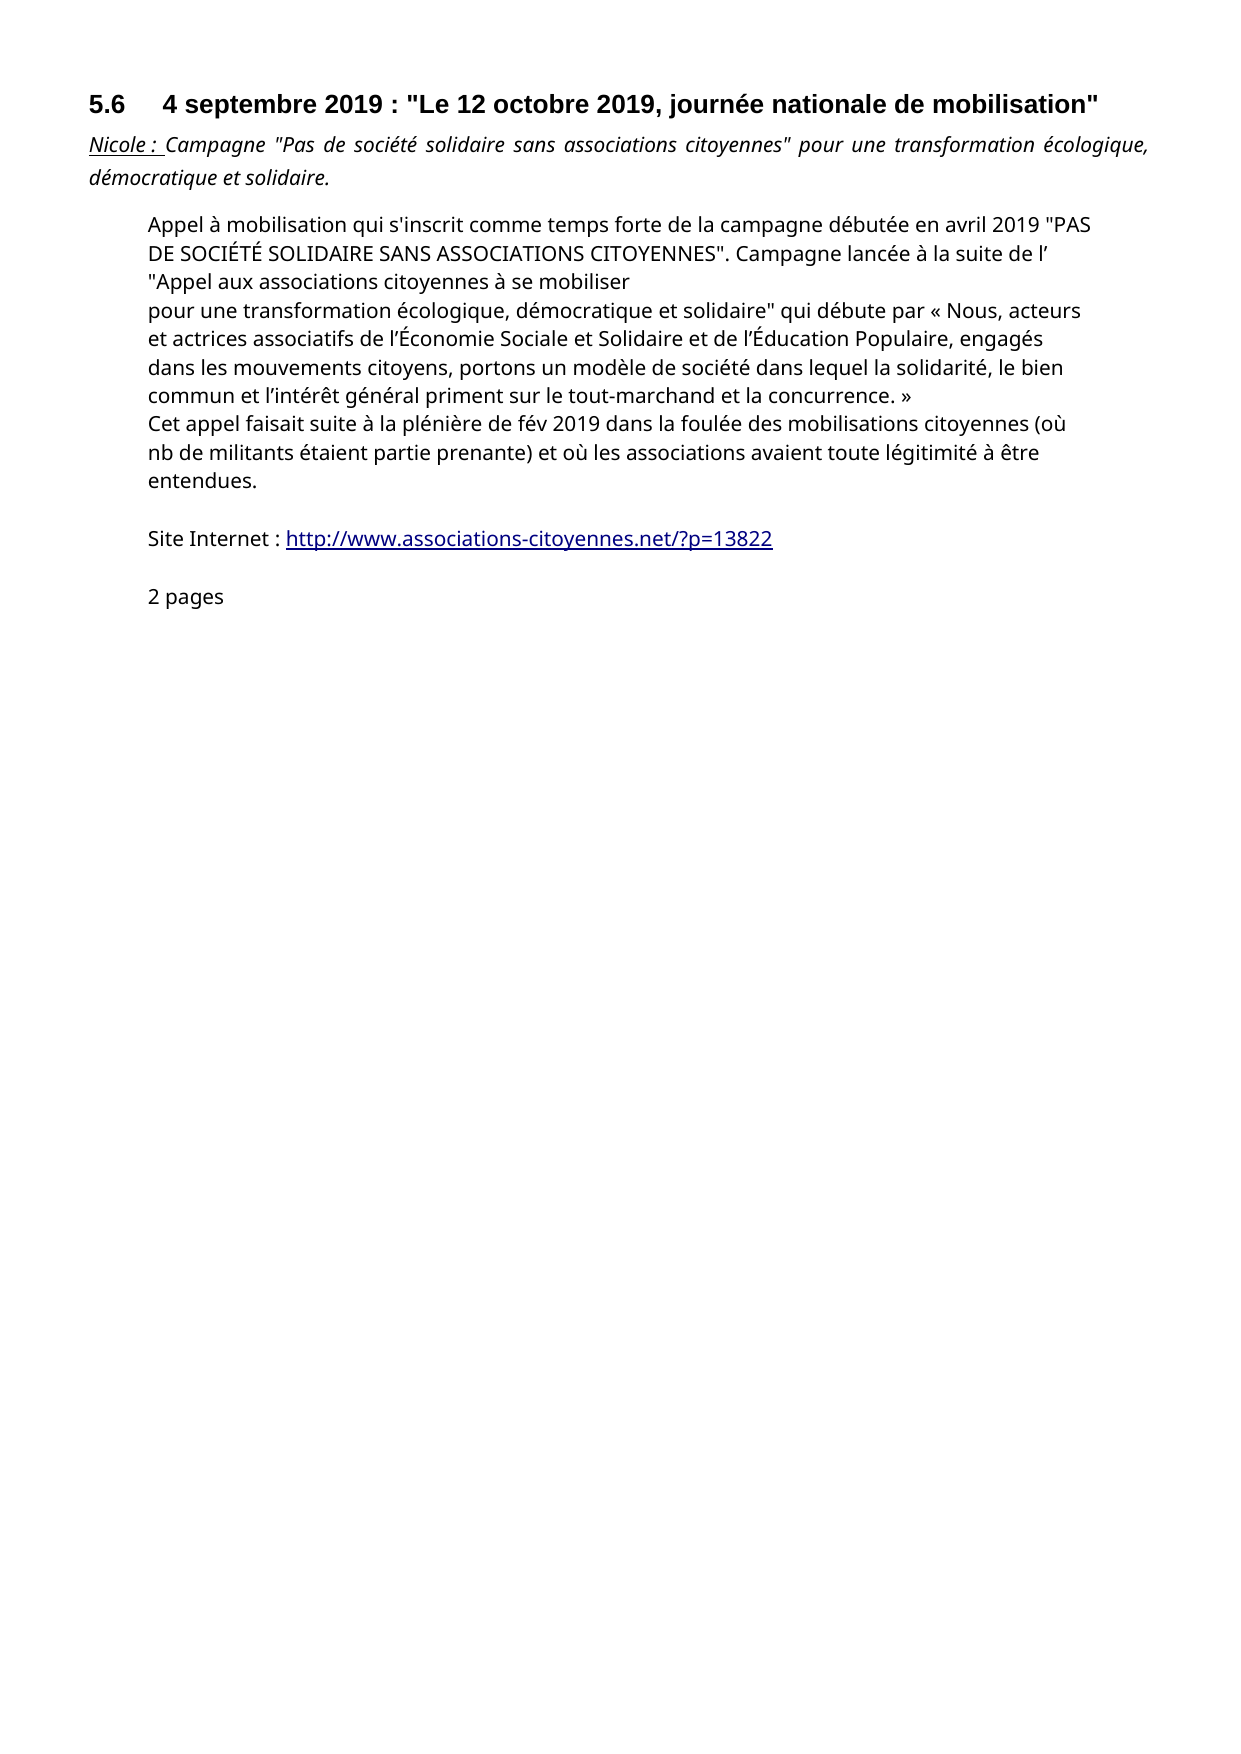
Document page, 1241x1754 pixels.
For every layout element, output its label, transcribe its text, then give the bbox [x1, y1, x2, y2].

text Nicole : Campagne "Pas de société solidaire sans associations citoyennes" pour une transformation écologique, démocratique et solidaire. [89, 131, 1152, 192]
text Site Internet : http://www.associations-citoyennes.net/?p=13822 [148, 524, 1092, 553]
text Appel à mobilisation qui s'inscrit comme temps forte de la campagne débutée en avril 2019 "PAS DE SOCIÉTÉ SOLIDAIRE SANS ASSOCIATIONS CITOYENNES". Campagne lancée à la suite de l’ "Appel aux associations citoyennes à se mobiliser pour une transformation écologique, démocratique et solidaire" qui débute par « Nous, acteurs et actrices associatifs de l’Économie Sociale et Solidaire et de l’Éducation Populaire, engagés dans les mouvements citoyens, portons un modèle de société dans lequel la solidarité, le bien commun et l’intérêt général priment sur le tout-marchand et la concurrence. » Cet appel faisait suite à la plénière de fév 2019 dans la foulée des mobilisations citoyennes (où nb de militants étaient partie prenante) et où les associations avaient toute légitimité à être entendues. [148, 210, 1092, 495]
text 2 pages [148, 582, 1092, 611]
subtitle 4 septembre 2019 : "Le 12 octobre 2019, journée nationale de mobilisation" [89, 89, 1152, 119]
